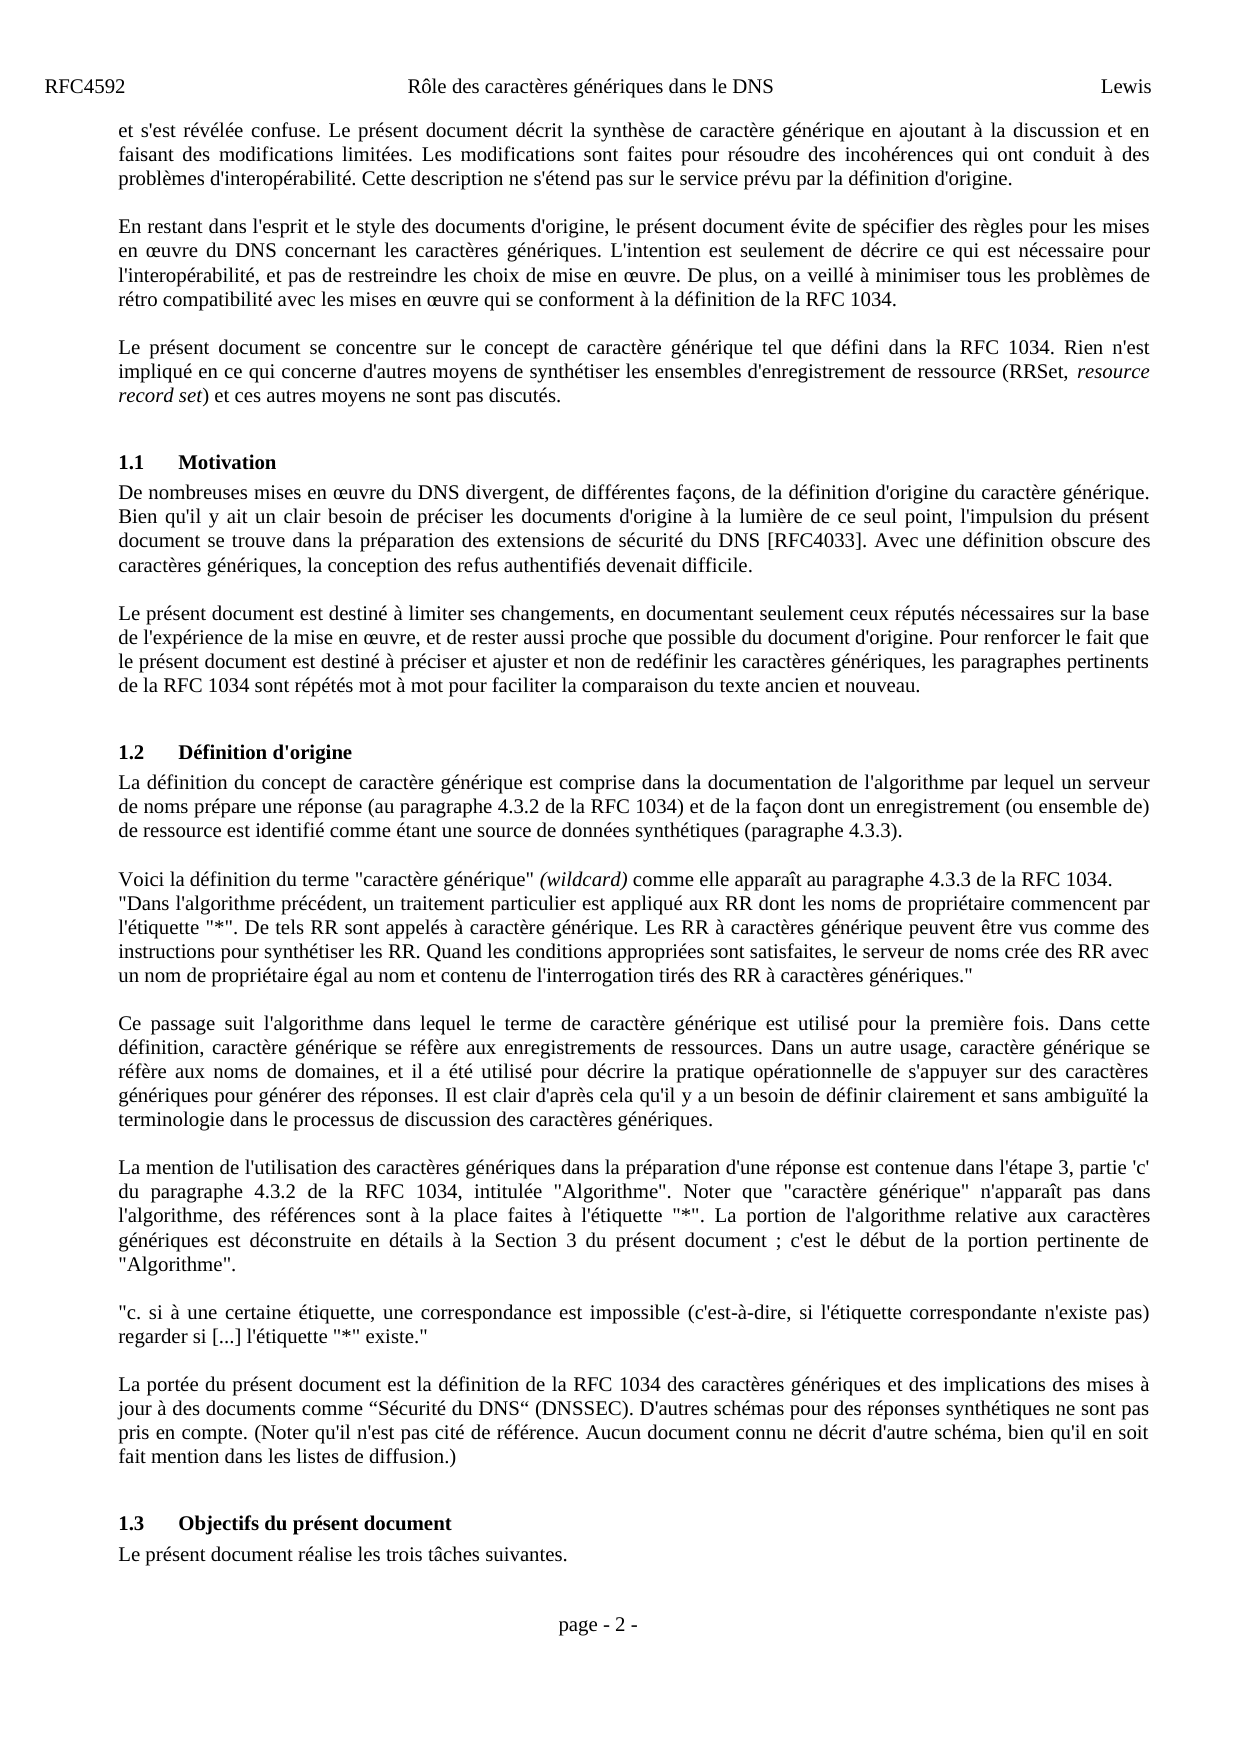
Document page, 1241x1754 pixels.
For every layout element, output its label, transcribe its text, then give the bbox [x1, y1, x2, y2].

text En restant dans l'esprit et le style des documents d'origine, le présent document évite de spécifier des règles pour les mises en œuvre du DNS concernant les caractères génériques. L'intention est seulement de décrire ce qui est nécessaire pour l'interopérabilité, et pas de restreindre les choix de mise en œuvre. De plus, on a veillé à minimiser tous les problèmes de rétro compatibilité avec les mises en œuvre qui se conforment à la définition de la RFC 1034. [118, 214, 1152, 311]
text "c. si à une certaine étiquette, une correspondance est impossible (c'est-à-dire, si l'étiquette correspondante n'existe pas) regarder si [...] l'étiquette "*" existe." [118, 1300, 1152, 1348]
text Voici la définition du terme "caractère générique" (wildcard) comme elle apparaît au paragraphe 4.3.3 de la RFC 1034. [118, 867, 1152, 891]
text Le présent document réalise les trois tâches suivantes. [118, 1542, 1152, 1566]
text De nombreuses mises en œuvre du DNS divergent, de différentes façons, de la définition d'origine du caractère générique. Bien qu'il y ait un clair besoin de préciser les documents d'origine à la lumière de ce seul point, l'impulsion du présent document se trouve dans la préparation des extensions de sécurité du DNS [RFC4033]. Avec une définition obscure des caractères génériques, la conception des refus authentifiés devenait difficile. [118, 480, 1152, 577]
subtitle 1.1 Motivation [118, 450, 1152, 474]
text "Dans l'algorithme précédent, un traitement particulier est appliqué aux RR dont les noms de propriétaire commencent par l'étiquette "*". De tels RR sont appelés à caractère générique. Les RR à caractères générique peuvent être vus comme des instructions pour synthétiser les RR. Quand les conditions appropriées sont satisfaites, le serveur de noms crée des RR avec un nom de propriétaire égal au nom et contenu de l'interrogation tirés des RR à caractères génériques." [118, 891, 1152, 987]
text Le présent document est destiné à limiter ses changements, en documentant seulement ceux réputés nécessaires sur la base de l'expérience de la mise en œuvre, et de rester aussi proche que possible du document d'origine. Pour renforcer le fait que le présent document est destiné à préciser et ajuster et non de redéfinir les caractères génériques, les paragraphes pertinents de la RFC 1034 sont répétés mot à mot pour faciliter la comparaison du texte ancien et nouveau. [118, 601, 1152, 697]
text Le présent document se concentre sur le concept de caractère générique tel que défini dans la RFC 1034. Rien n'est impliqué en ce qui concerne d'autres moyens de synthétiser les ensembles d'enregistrement de ressource (RRSet, resource record set) et ces autres moyens ne sont pas discutés. [118, 335, 1152, 407]
subtitle 1.3 Objectifs du présent document [118, 1511, 1152, 1535]
text Ce passage suit l'algorithme dans lequel le terme de caractère générique est utilisé pour la première fois. Dans cette définition, caractère générique se réfère aux enregistrements de ressources. Dans un autre usage, caractère générique se réfère aux noms de domaines, et il a été utilisé pour décrire la pratique opérationnelle de s'appuyer sur des caractères génériques pour générer des réponses. Il est clair d'après cela qu'il y a un besoin de définir clairement et sans ambiguïté la terminologie dans le processus de discussion des caractères génériques. [118, 1011, 1152, 1131]
text La définition du concept de caractère générique est comprise dans la documentation de l'algorithme par lequel un serveur de noms prépare une réponse (au paragraphe 4.3.2 de la RFC 1034) et de la façon dont un enregistrement (ou ensemble de) de ressource est identifié comme étant une source de données synthétiques (paragraphe 4.3.3). [118, 770, 1152, 842]
text et s'est révélée confuse. Le présent document décrit la synthèse de caractère générique en ajoutant à la discussion et en faisant des modifications limitées. Les modifications sont faites pour résoudre des incohérences qui ont conduit à des problèmes d'interopérabilité. Cette description ne s'étend pas sur le service prévu par la définition d'origine. [118, 118, 1152, 190]
subtitle 1.2 Définition d'origine [118, 740, 1152, 764]
text La mention de l'utilisation des caractères génériques dans la préparation d'une réponse est contenue dans l'étape 3, partie 'c' du paragraphe 4.3.2 de la RFC 1034, intitulée "Algorithme". Noter que "caractère générique" n'apparaît pas dans l'algorithme, des références sont à la place faites à l'étiquette "*". La portion de l'algorithme relative aux caractères génériques est déconstruite en détails à la Section 3 du présent document ; c'est le début de la portion pertinente de "Algorithme". [118, 1155, 1152, 1276]
text La portée du présent document est la définition de la RFC 1034 des caractères génériques et des implications des mises à jour à des documents comme “Sécurité du DNS“ (DNSSEC). D'autres schémas pour des réponses synthétiques ne sont pas pris en compte. (Noter qu'il n'est pas cité de référence. Aucun document connu ne décrit d'autre schéma, bien qu'il en soit fait mention dans les listes de diffusion.) [118, 1372, 1152, 1468]
